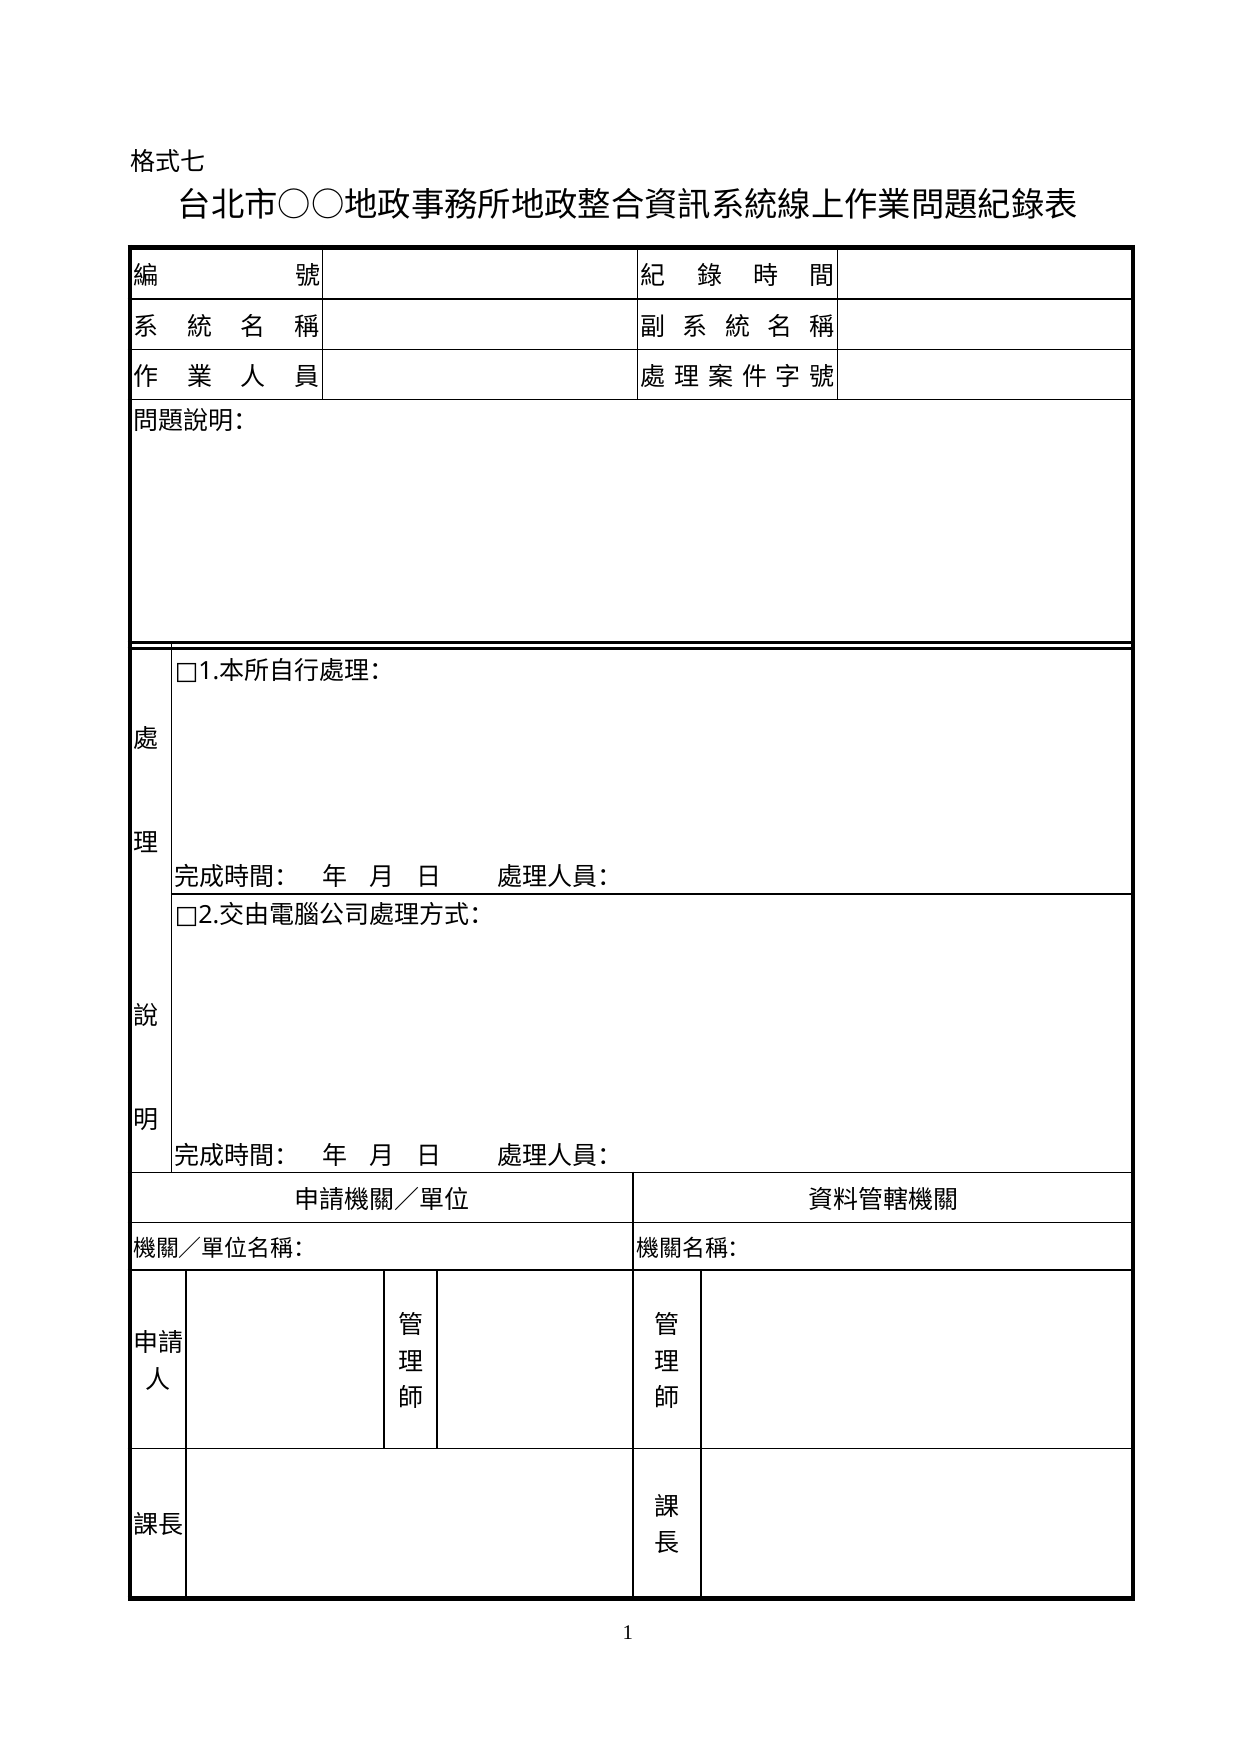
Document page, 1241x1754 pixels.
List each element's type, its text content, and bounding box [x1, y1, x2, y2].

table_cell 問題說明： [132, 400, 1131, 641]
table_cell [838, 350, 1131, 399]
table_cell □1.本所自行處理： 完成時間： 年 月 日 處理人員： [172, 650, 1131, 893]
table_cell 作業人員 [132, 350, 322, 399]
table_cell 課長 [132, 1449, 185, 1596]
table_cell 機關／單位名稱： [132, 1223, 632, 1269]
table_header [323, 250, 637, 298]
table_cell 課 長 [634, 1449, 700, 1596]
table_cell [438, 1271, 632, 1448]
table_cell [838, 300, 1131, 348]
table_cell 申請人 [132, 1271, 185, 1448]
table_cell 管理師 [385, 1271, 436, 1448]
table_cell [323, 350, 637, 399]
table_cell [702, 1271, 1131, 1448]
table_cell 處理案件字號 [638, 350, 837, 399]
table_cell □2.交由電腦公司處理方式： 完成時間： 年 月 日 處理人員： [172, 895, 1131, 1172]
table_cell [187, 1449, 632, 1596]
table_cell 管 理 師 [634, 1271, 700, 1448]
table_header 紀錄時間 [638, 250, 837, 298]
text 台北市○○地政事務所地政整合資訊系統線上作業問題紀錄表 [130, 178, 1125, 226]
table_header 編號 [132, 250, 322, 298]
text 格式七 [130, 142, 1125, 178]
table_cell 資料管轄機關 [634, 1173, 1131, 1222]
table_cell 申請機關／單位 [132, 1173, 632, 1222]
table_cell [702, 1449, 1131, 1596]
table_cell [187, 1271, 383, 1448]
table_cell 系統名稱 [132, 300, 322, 348]
table_cell 機關名稱： [634, 1223, 1131, 1269]
table_cell 處 理 說 明 [132, 650, 171, 1172]
table_header [838, 250, 1131, 298]
table_cell 副系統名稱 [638, 300, 837, 348]
table_cell [323, 300, 637, 348]
